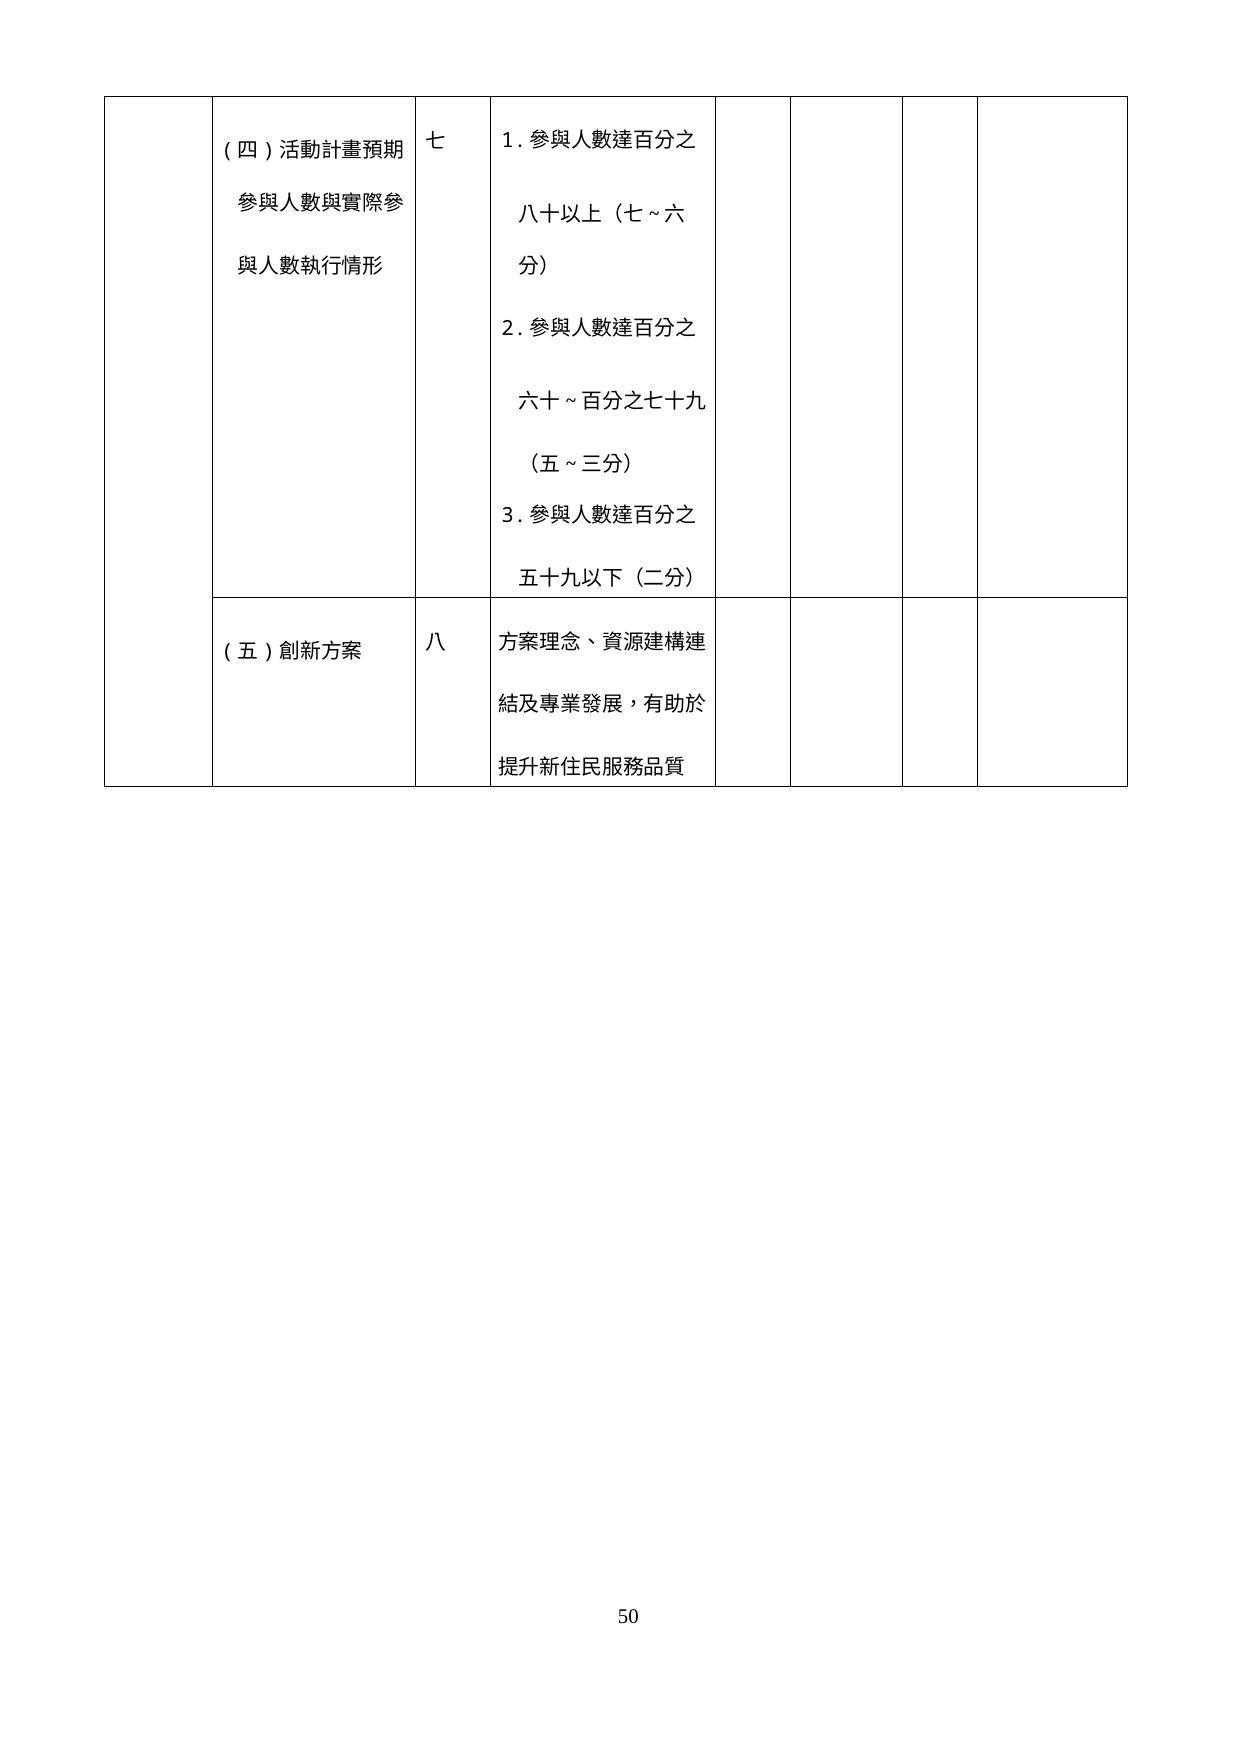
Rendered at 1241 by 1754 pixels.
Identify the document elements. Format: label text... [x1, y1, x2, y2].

table_cell [903, 598, 977, 786]
table_cell (四)活動計畫預期參與人數與實際參與人數執行情形 [213, 97, 415, 597]
table_cell 八 [416, 598, 490, 786]
table_cell (五)創新方案 [213, 598, 415, 786]
table_cell [978, 598, 1127, 786]
table_cell 方案理念、資源建構連結及專業發展，有助於提升新住民服務品質 [491, 598, 715, 786]
table_cell [791, 97, 902, 597]
table_cell [105, 97, 212, 786]
table_cell [978, 97, 1127, 597]
table_cell 七 [416, 97, 490, 597]
table_cell 1.參與人數達百分之八十以上（七~六分） 2.參與人數達百分之六十~百分之七十九（五~三分） 3.參與人數達百分之五十九以下（二分） [491, 97, 715, 597]
table_cell [716, 97, 790, 597]
table_cell [903, 97, 977, 597]
table_cell [716, 598, 790, 786]
table_cell [791, 598, 902, 786]
